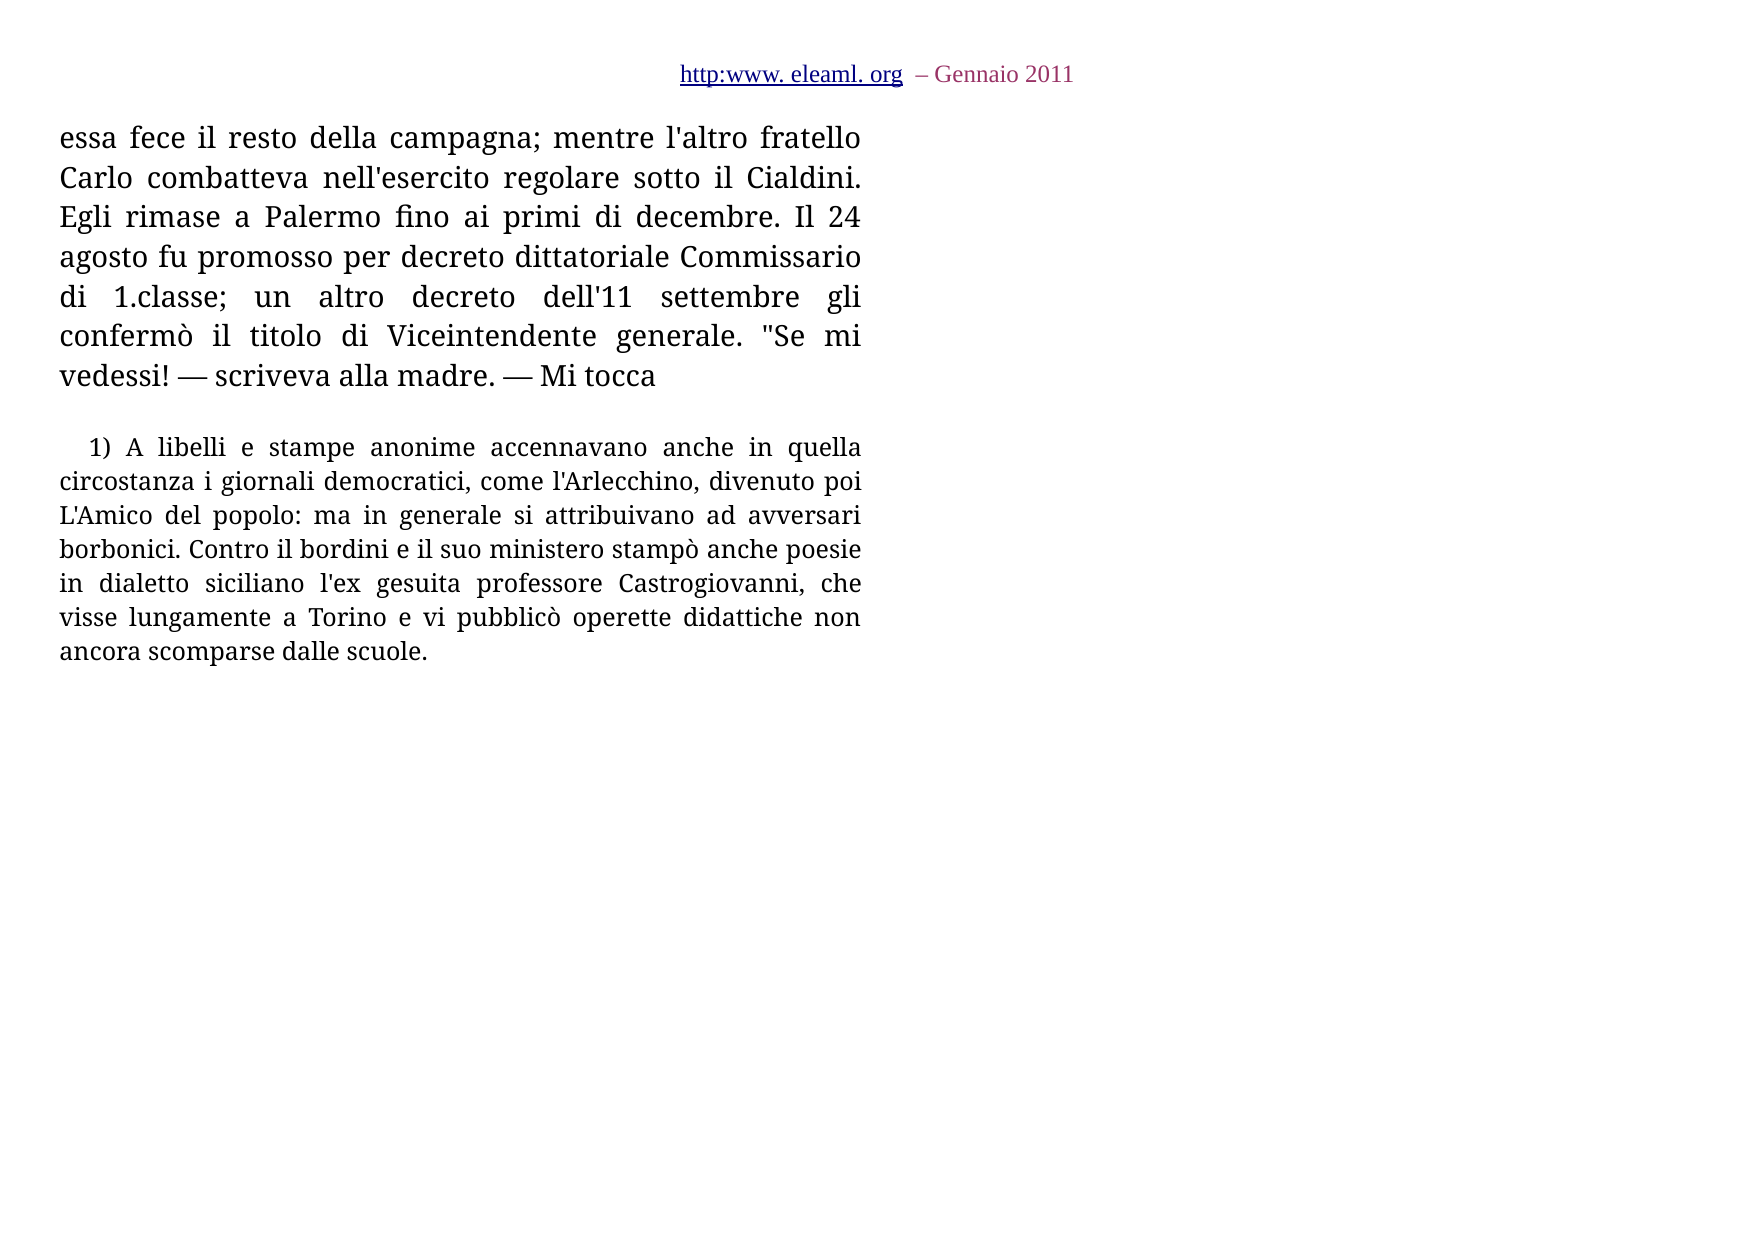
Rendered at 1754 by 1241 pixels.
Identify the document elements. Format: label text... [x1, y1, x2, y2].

text essa fece il resto della campagna; mentre l'altro fratello Carlo combatteva nell'esercito regolare sotto il Cialdini. Egli rimase a Palermo fino ai primi di decembre. Il 24 agosto fu promosso per decreto dittatoriale Commissario di 1.classe; un altro decreto dell'11 settembre gli confermò il titolo di Viceintendente generale. "Se mi vedessi! — scriveva alla madre. — Mi tocca [59, 117, 862, 395]
text 1) A libelli e stampe anonime accennavano anche in quella circostanza i giornali democratici, come l'Arlecchino, divenuto poi L'Amico del popolo: ma in generale si attribuivano ad avversari borbonici. Contro il bordini e il suo ministero stampò anche poesie in dialetto siciliano l'ex gesuita professore Castrogiovanni, che visse lungamente a Torino e vi pubblicò operette didattiche non ancora scomparse dalle scuole. [59, 429, 862, 668]
